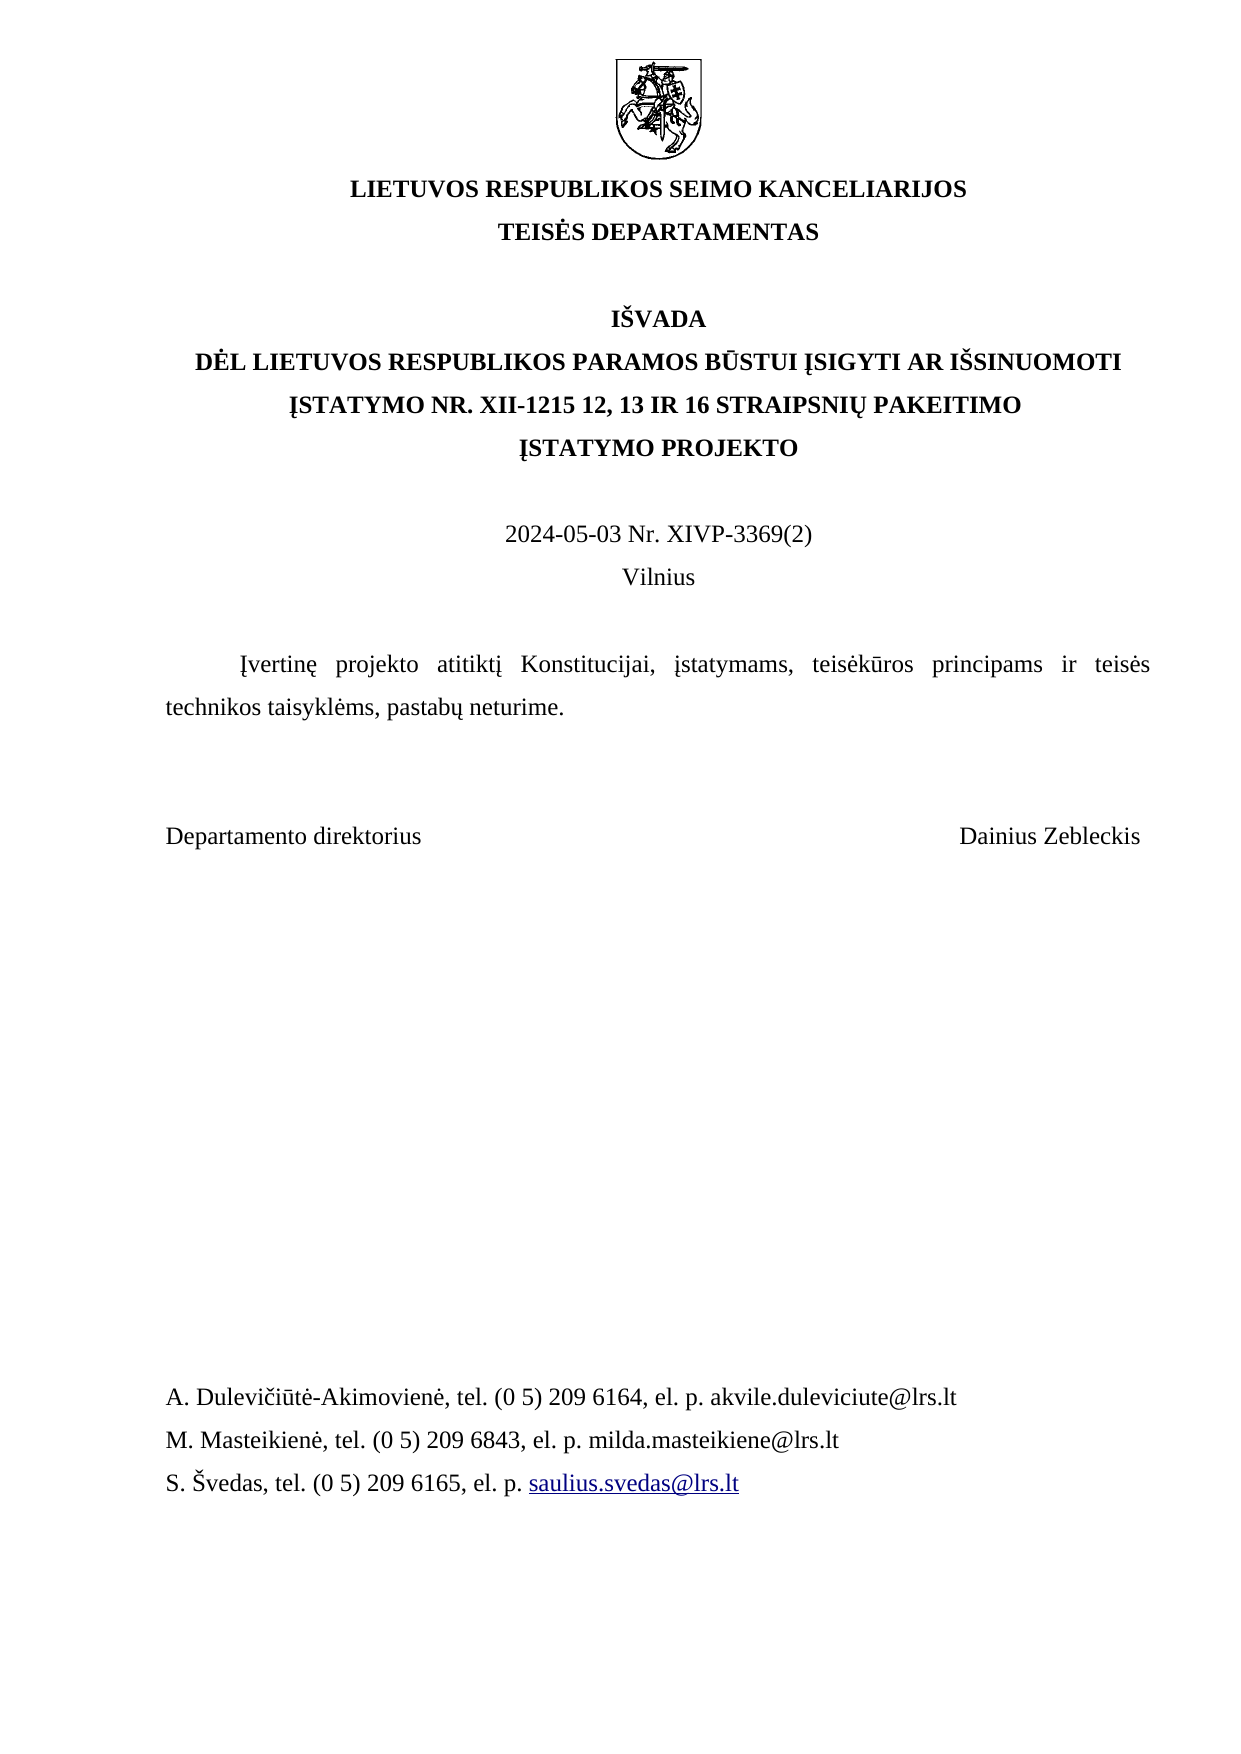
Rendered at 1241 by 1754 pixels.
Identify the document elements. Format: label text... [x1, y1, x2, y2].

subtitle TEISĖS DEPARTAMENTAS [165, 217, 1152, 246]
text M. Masteikienė, tel. (0 5) 209 6843, el. p. milda.masteikiene@lrs.lt [165, 1425, 1152, 1454]
text Departamento direktorius Dainius Zebleckis [165, 821, 1152, 850]
text S. Švedas, tel. (0 5) 209 6165, el. p. saulius.svedas@lrs.lt [165, 1468, 1152, 1497]
text 2024-05-03 Nr. XIVP-3369(2) [165, 519, 1152, 548]
text Įvertinę projekto atitiktį Konstitucijai, įstatymams, teisėkūros principams ir teisės technikos taisyklėms, pastabų neturime. [165, 649, 1152, 721]
text DĖL LIETUVOS RESPUBLIKOS PARAMOS BŪSTUI ĮSIGYTI AR IŠSINUOMOTI ĮSTATYMO NR. XII-1215 12, 13 IR 16 STRAIPSNIŲ PAKEITIMO [165, 347, 1152, 419]
text LIETUVOS RESPUBLIKOS SEIMO KANCELIARIJOS [165, 174, 1152, 203]
text A. Dulevičiūtė-Akimovienė, tel. (0 5) 209 6164, el. p. akvile.duleviciute@lrs.lt [165, 1382, 1152, 1411]
text Vilnius [165, 562, 1152, 591]
text ĮSTATYMO PROJEKTO [165, 433, 1152, 462]
text IŠVADA [165, 304, 1152, 332]
